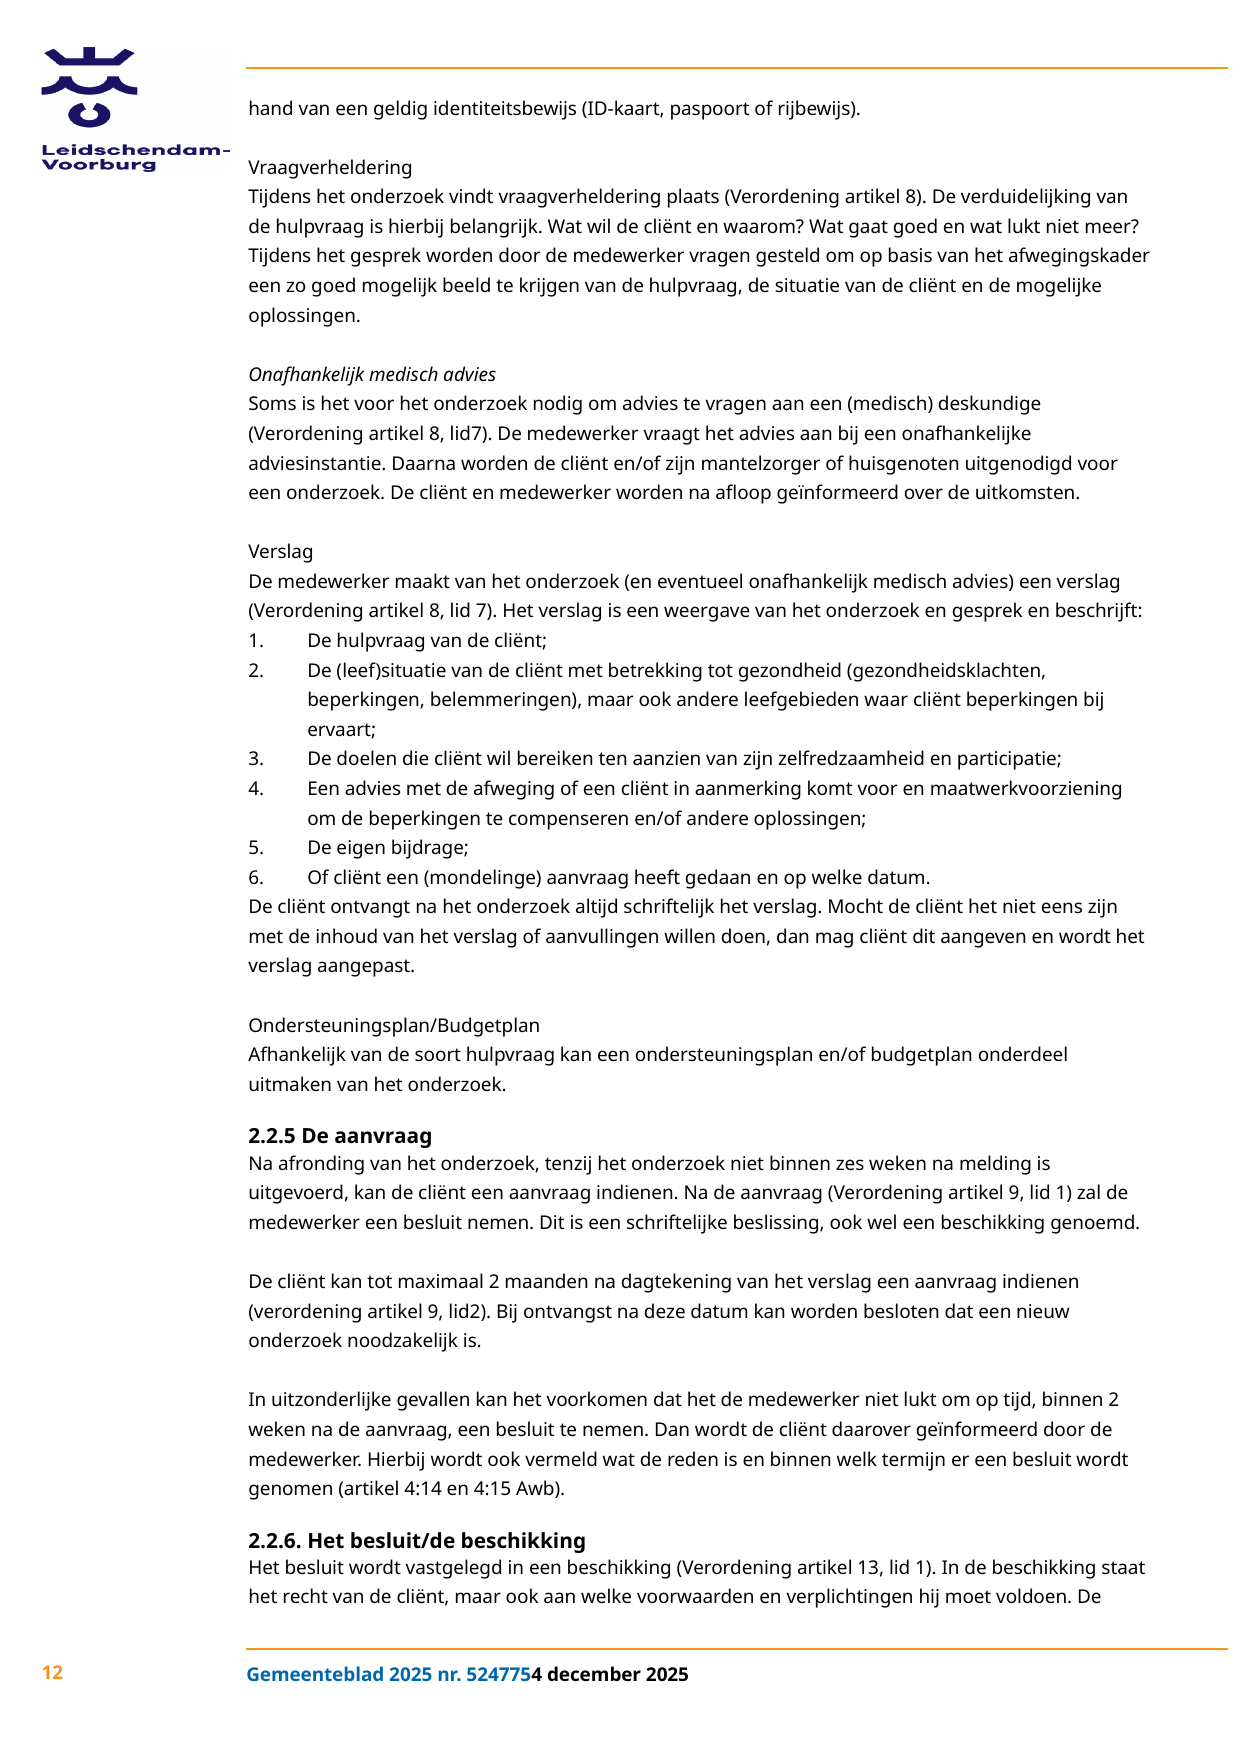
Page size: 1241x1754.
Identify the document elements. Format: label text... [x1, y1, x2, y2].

list De hulpvraag van de cliënt; [248, 627, 1152, 653]
text Het besluit wordt vastgelegd in een beschikking (Verordening artikel 13, lid 1). In de beschikking staat het recht van de cliënt, maar ook aan welke voorwaarden en verplichtingen hij moet voldoen. De [248, 1554, 1152, 1609]
list De doelen die cliënt wil bereiken ten aanzien van zijn zelfredzaamheid en participatie; [248, 746, 1152, 771]
text In uitzonderlijke gevallen kan het voorkomen dat het de medewerker niet lukt om op tijd, binnen 2 weken na de aanvraag, een besluit te nemen. Dan wordt de cliënt daarover geïnformeerd door de medewerker. Hierbij wordt ook vermeld wat de reden is en binnen welk termijn er een besluit wordt genomen (artikel 4:14 en 4:15 Awb). [248, 1387, 1152, 1501]
text 2.2.6. Het besluit/de beschikking [248, 1526, 1152, 1554]
text Onafhankelijk medisch advies [248, 361, 1152, 387]
list De eigen bijdrage; [248, 834, 1152, 860]
text 2.2.5 De aanvraag [248, 1121, 1152, 1150]
text hand van een geldig identiteitsbewijs (ID-kaart, paspoort of rijbewijs). [248, 95, 1152, 121]
text De cliënt ontvangt na het onderzoek altijd schriftelijk het verslag. Mocht de cliënt het niet eens zijn met de inhoud van het verslag of aanvullingen willen doen, dan mag cliënt dit aangeven en wordt het verslag aangepast. [248, 893, 1152, 978]
text Ondersteuningsplan/Budgetplan [248, 1012, 1152, 1038]
text Na afronding van het onderzoek, tenzij het onderzoek niet binnen zes weken na melding is uitgevoerd, kan de cliënt een aanvraag indienen. Na de aanvraag (Verordening artikel 9, lid 1) zal de medewerker een besluit nemen. Dit is een schriftelijke beslissing, ook wel een beschikking genoemd. [248, 1150, 1152, 1235]
text Tijdens het onderzoek vindt vraagverheldering plaats (Verordening artikel 8). De verduidelijking van de hulpvraag is hierbij belangrijk. Wat wil de cliënt en waarom? Wat gaat goed en wat lukt niet meer? Tijdens het gesprek worden door de medewerker vragen gesteld om op basis van het afwegingskader een zo goed mogelijk beeld te krijgen van de hulpvraag, de situatie van de cliënt en de mogelijke oplossingen. [248, 183, 1152, 328]
text De cliënt kan tot maximaal 2 maanden na dagtekening van het verslag een aanvraag indienen (verordening artikel 9, lid2). Bij ontvangst na deze datum kan worden besloten dat een nieuw onderzoek noodzakelijk is. [248, 1268, 1152, 1353]
picture [41, 47, 231, 172]
text Vraagverheldering [248, 154, 1152, 180]
text Verslag [248, 538, 1152, 564]
text Afhankelijk van de soort hulpvraag kan een ondersteuningsplan en/of budgetplan onderdeel uitmaken van het onderzoek. [248, 1041, 1152, 1097]
text Soms is het voor het onderzoek nodig om advies te vragen aan een (medisch) deskundige (Verordening artikel 8, lid7). De medewerker vraagt het advies aan bij een onafhankelijke adviesinstantie. Daarna worden de cliënt en/of zijn mantelzorger of huisgenoten uitgenodigd voor een onderzoek. De cliënt en medewerker worden na afloop geïnformeerd over de uitkomsten. [248, 391, 1152, 505]
text De medewerker maakt van het onderzoek (en eventueel onafhankelijk medisch advies) een verslag (Verordening artikel 8, lid 7). Het verslag is een weergave van het onderzoek en gesprek en beschrijft: [248, 568, 1152, 623]
list Een advies met de afweging of een cliënt in aanmerking komt voor en maatwerkvoorziening om de beperkingen te compenseren en/of andere oplossingen; [248, 775, 1152, 831]
list Of cliënt een (mondelinge) aanvraag heeft gedaan en op welke datum. [248, 864, 1152, 890]
list De (leef)situatie van de cliënt met betrekking tot gezondheid (gezondheidsklachten, beperkingen, belemmeringen), maar ook andere leefgebieden waar cliënt beperkingen bij ervaart; [248, 657, 1152, 742]
